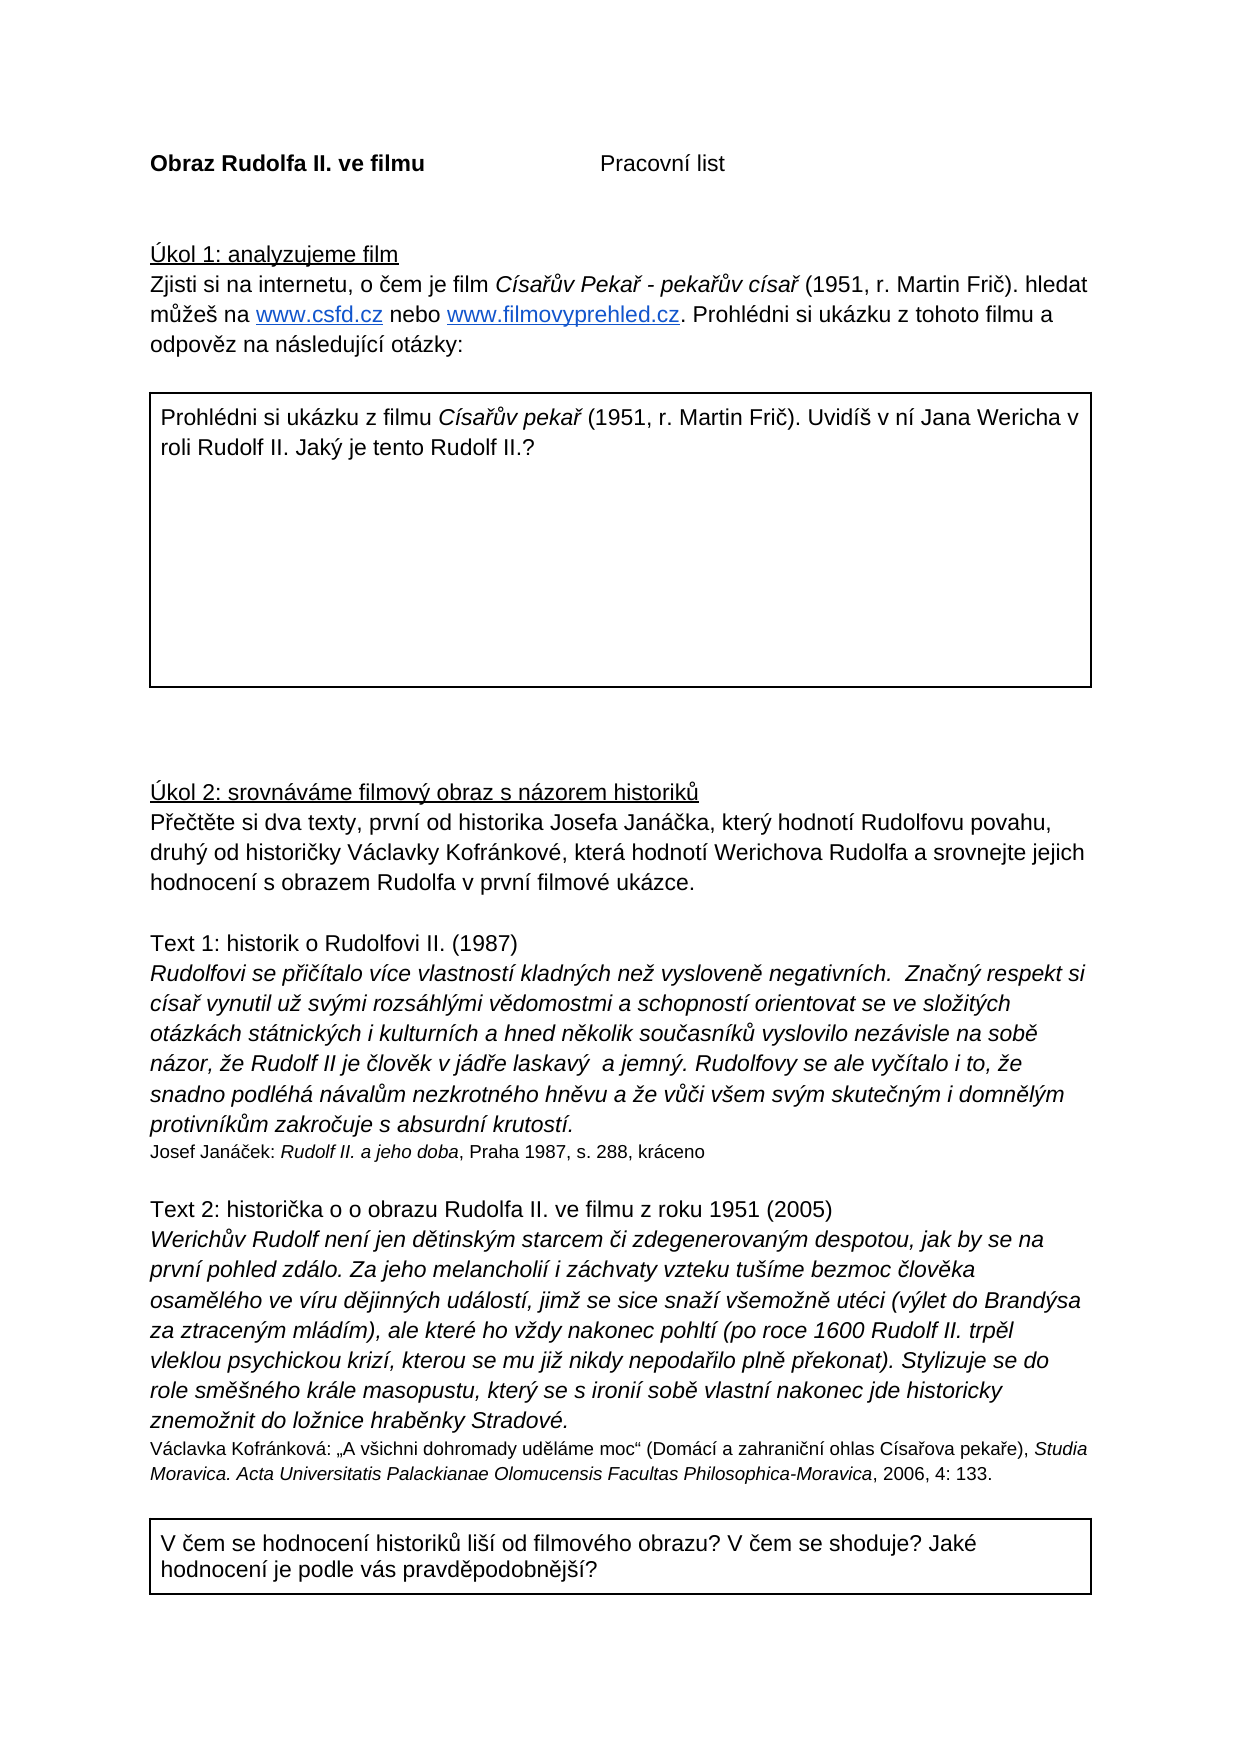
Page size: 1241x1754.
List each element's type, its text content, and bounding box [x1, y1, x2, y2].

text Josef Janáček: Rudolf II. a jeho doba, Praha 1987, s. 288, kráceno [150, 1141, 1090, 1163]
table_header Prohlédni si ukázku z filmu Císařův pekař (1951, r. Martin Frič). Uvidíš v ní Jana Wericha v roli Rudolf II. Jaký je tento Rudolf II.? [151, 394, 1090, 686]
text Úkol 1: analyzujeme film [150, 241, 1090, 267]
text Přečtěte si dva texty, první od historika Josefa Janáčka, který hodnotí Rudolfovu povahu, druhý od historičky Václavky Kofránkové, která hodnotí Werichova Rudolfa a srovnejte jejich hodnocení s obrazem Rudolfa v první filmové ukázce. [150, 809, 1090, 896]
text Text 2: historička o o obrazu Rudolfa II. ve filmu z roku 1951 (2005) [150, 1196, 1090, 1222]
text Obraz Rudolfa II. ve filmu Pracovní list [150, 150, 1090, 176]
text Werichův Rudolf není jen dětinským starcem či zdegenerovaným despotou, jak by se na [150, 1226, 1090, 1253]
text první pohled zdálo. Za jeho melancholií i záchvaty vzteku tušíme bezmoc člověka osamělého ve víru dějinných událostí, jimž se sice snaží všemožně utéci (výlet do Brandýsa za ztraceným mládím), ale které ho vždy nakonec pohltí (po roce 1600 Rudolf II. trpěl vleklou psychickou krizí, kterou se mu již nikdy nepodařilo plně překonat). Stylizuje se do role směšného krále masopustu, který se s ironií sobě vlastní nakonec jde historicky znemožnit do ložnice hraběnky Stradové. [150, 1256, 1090, 1434]
table_header V čem se hodnocení historiků liší od filmového obrazu? V čem se shoduje? Jaké hodnocení je podle vás pravděpodobnější? [151, 1520, 1090, 1593]
text Václavka Kofránková: „A všichni dohromady uděláme moc“ (Domácí a zahraniční ohlas Císařova pekaře), Studia Moravica. Acta Universitatis Palackianae Olomucensis Facultas Philosophica-Moravica, 2006, 4: 133. [150, 1438, 1090, 1484]
text Text 1: historik o Rudolfovi II. (1987) [150, 929, 1090, 956]
text Úkol 2: srovnáváme filmový obraz s názorem historiků [150, 778, 1090, 805]
text Rudolfovi se přičítalo více vlastností kladných než vysloveně negativních. Značný respekt si císař vynutil už svými rozsáhlými vědomostmi a schopností orientovat se ve složitých otázkách státnických i kulturních a hned několik současníků vyslovilo nezávisle na sobě názor, že Rudolf II je člověk v jádře laskavý a jemný. Rudolfovy se ale vyčítalo i to, že snadno podléhá návalům nezkrotného hněvu a že vůči všem svým skutečným i domnělým protivníkům zakročuje s absurdní krutostí. [150, 960, 1090, 1137]
text Zjisti si na internetu, o čem je film Císařův Pekař - pekařův císař (1951, r. Martin Frič). hledat můžeš na www.csfd.cz nebo www.filmovyprehled.cz. Prohlédni si ukázku z tohoto filmu a odpověz na následující otázky: [150, 271, 1090, 358]
